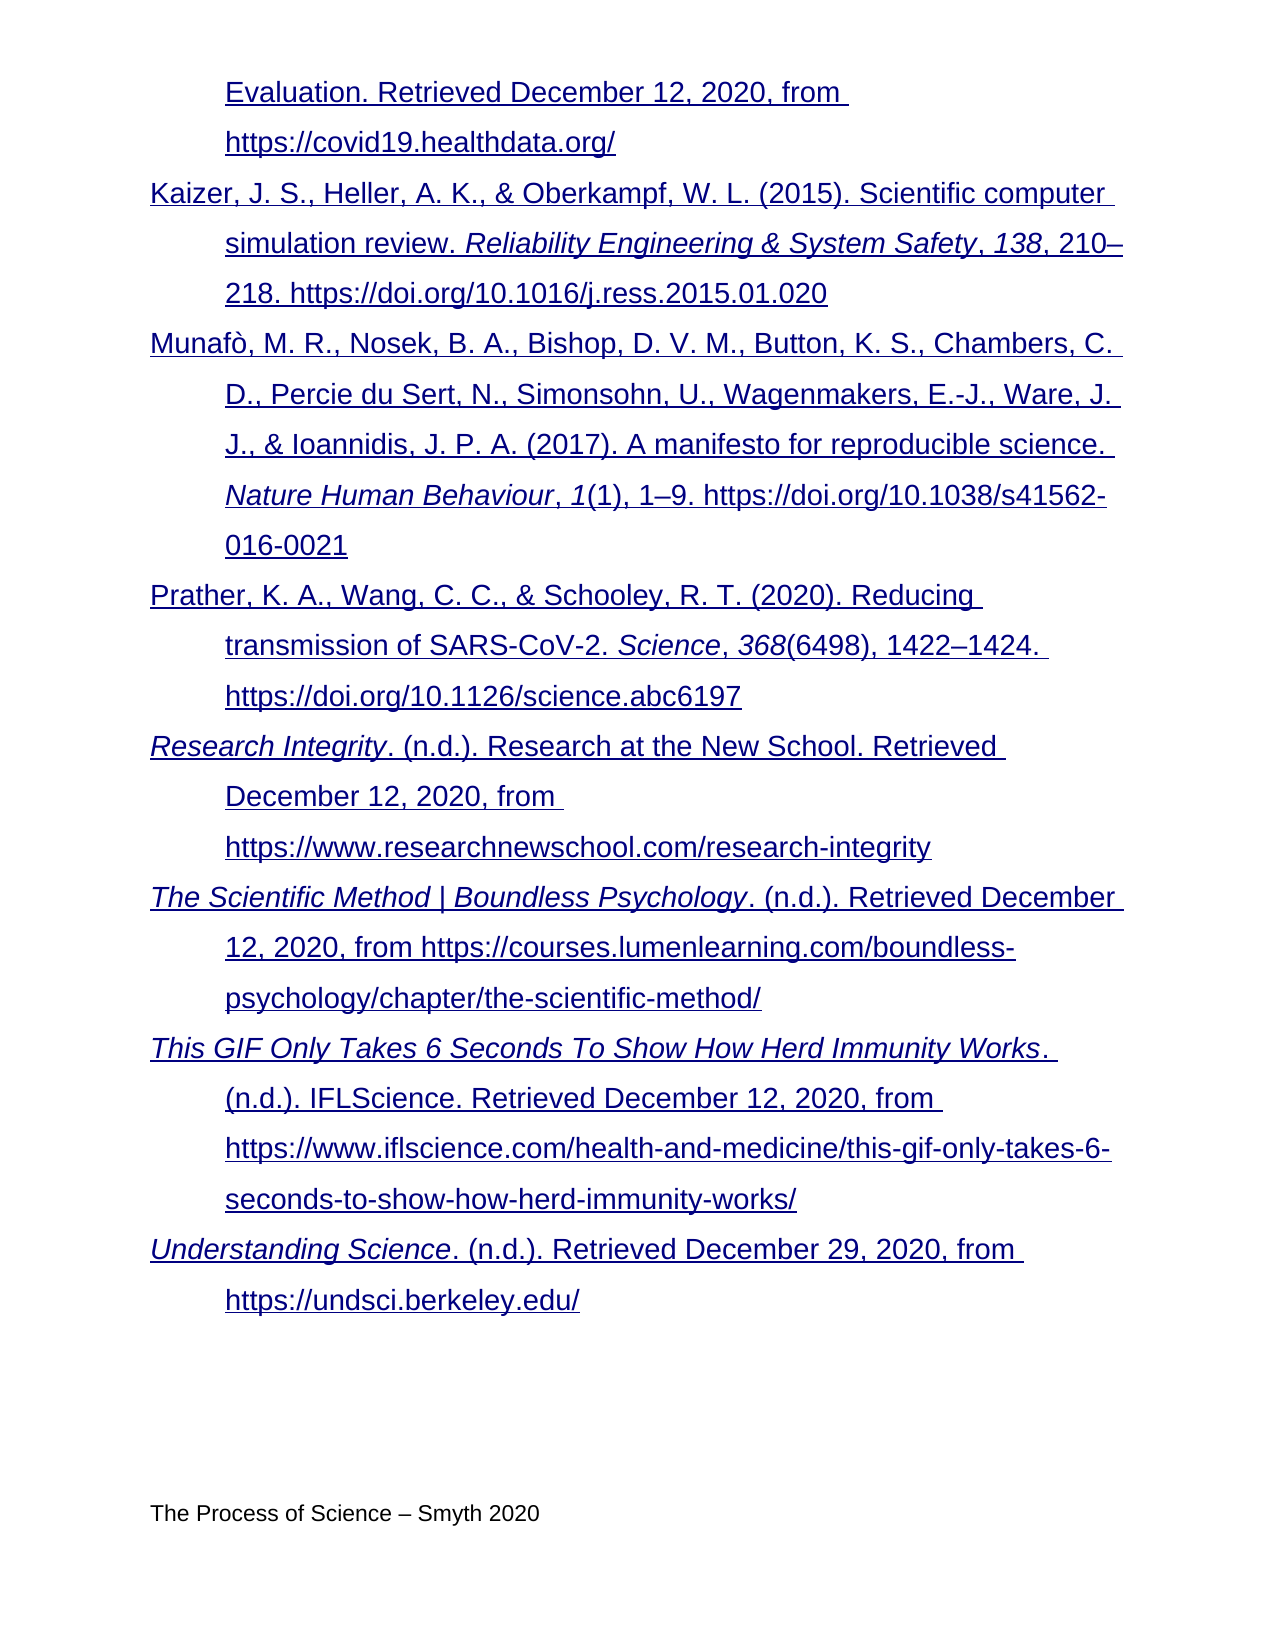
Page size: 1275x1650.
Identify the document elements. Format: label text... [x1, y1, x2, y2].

text Evaluation. Retrieved December 12, 2020, from https://covid19.healthdata.org/ [150, 75, 1125, 159]
text This GIF Only Takes 6 Seconds To Show How Herd Immunity Works. (n.d.). IFLScience. Retrieved December 12, 2020, from https://www.iflscience.com/health-and-medicine/this-gif-only-takes-6-seconds-to-show-how-herd-immunity-works/ [150, 1031, 1125, 1215]
text The Scientific Method | Boundless Psychology. (n.d.). Retrieved December 12, 2020, from https://courses.lumenlearning.com/boundless-psychology/chapter/the-scientific-method/ [150, 880, 1125, 1014]
text Kaizer, J. S., Heller, A. K., & Oberkampf, W. L. (2015). Scientific computer simulation review. Reliability Engineering & System Safety, 138, 210–218. https://doi.org/10.1016/j.ress.2015.01.020 [150, 176, 1125, 310]
text Understanding Science. (n.d.). Retrieved December 29, 2020, from https://undsci.berkeley.edu/ [150, 1232, 1125, 1316]
text Prather, K. A., Wang, C. C., & Schooley, R. T. (2020). Reducing transmission of SARS-CoV-2. Science, 368(6498), 1422–1424. https://doi.org/10.1126/science.abc6197 [150, 578, 1125, 712]
text Research Integrity. (n.d.). Research at the New School. Retrieved December 12, 2020, from https://www.researchnewschool.com/research-integrity [150, 729, 1125, 863]
text Munafò, M. R., Nosek, B. A., Bishop, D. V. M., Button, K. S., Chambers, C. D., Percie du Sert, N., Simonsohn, U., Wagenmakers, E.-J., Ware, J. J., & Ioannidis, J. P. A. (2017). A manifesto for reproducible science. Nature Human Behaviour, 1(1), 1–9. https://doi.org/10.1038/s41562-016-0021 [150, 327, 1125, 561]
